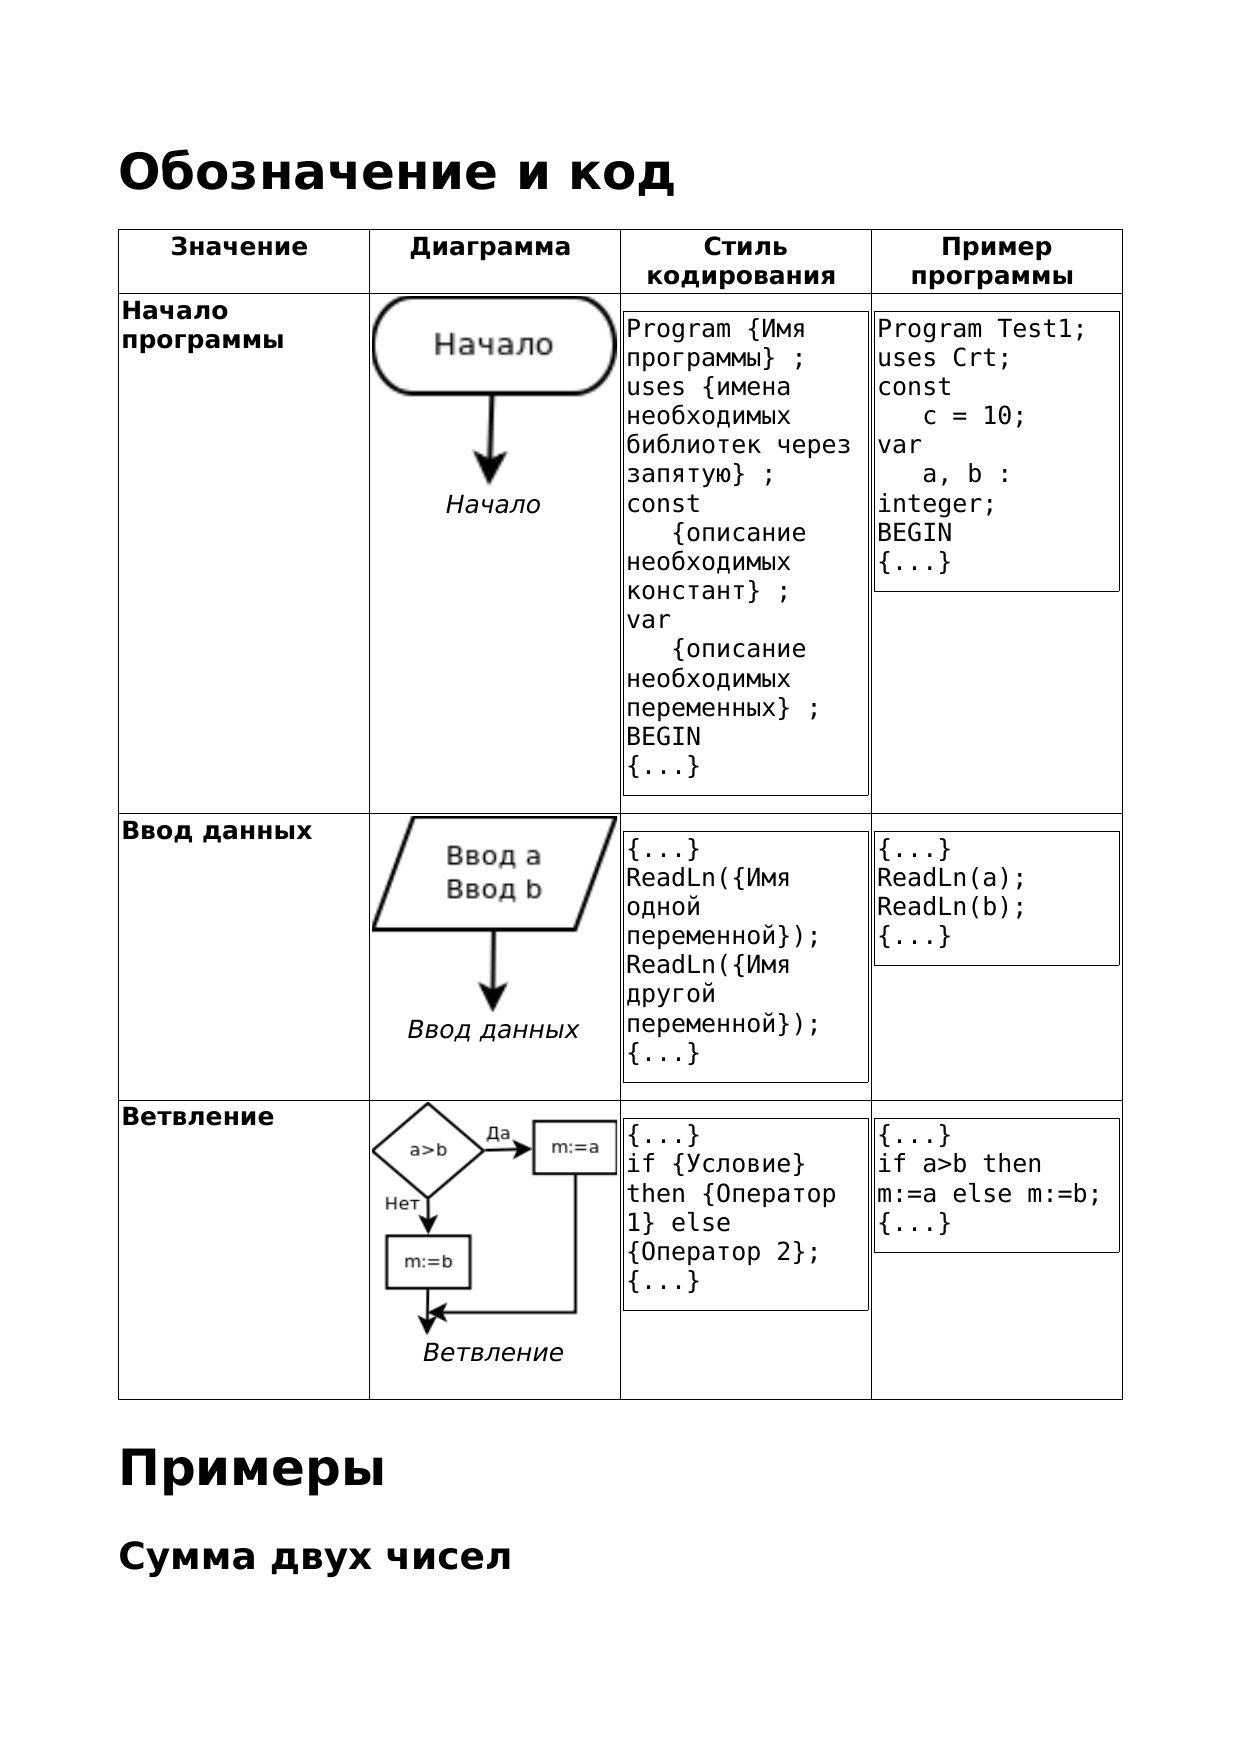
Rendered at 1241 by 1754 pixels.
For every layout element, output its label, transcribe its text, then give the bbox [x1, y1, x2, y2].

table_cell [370, 294, 620, 813]
table_cell Начало программы [119, 294, 369, 813]
table_header {...} ReadLn(a); ReadLn(b); {...} [875, 832, 1119, 965]
table_cell [370, 1101, 620, 1399]
subtitle Примеры [118, 1439, 1122, 1497]
table_header {...} if {Условие} then {Оператор 1} else {Оператор 2}; {...} [624, 1119, 868, 1310]
table_cell Ветвление [119, 1101, 369, 1399]
table_cell [621, 1101, 871, 1399]
table_cell [872, 294, 1122, 813]
table_header Значение [119, 230, 369, 293]
picture [372, 1102, 618, 1338]
table_header Пример программы [872, 230, 1122, 293]
table_cell [621, 294, 871, 813]
table_header Диаграмма [370, 230, 620, 293]
subtitle Сумма двух чисел [118, 1535, 1122, 1578]
table_cell Ввод данных [119, 814, 369, 1099]
table_cell [370, 814, 620, 1099]
table_header Program Test1; uses Crt; const c = 10; var a, b : integer; BEGIN {...} [875, 312, 1119, 591]
table_header {...} if a>b then m:=a else m:=b; {...} [875, 1119, 1119, 1252]
table_header Program {Имя программы} ; uses {имена необходимых библиотек через запятую} ; const {описание необходимых констант} ; var {описание необходимых переменных} ; BEGIN {...} [624, 312, 868, 795]
table_cell [872, 1101, 1122, 1399]
table_header {...} ReadLn({Имя одной переменной}); ReadLn({Имя другой переменной}); {...} [624, 832, 868, 1082]
table_cell [621, 814, 871, 1099]
table_cell [872, 814, 1122, 1099]
picture [372, 816, 618, 1016]
table_header Стиль кодирования [621, 230, 871, 293]
subtitle Обозначение и код [118, 143, 1122, 201]
picture [372, 296, 618, 491]
